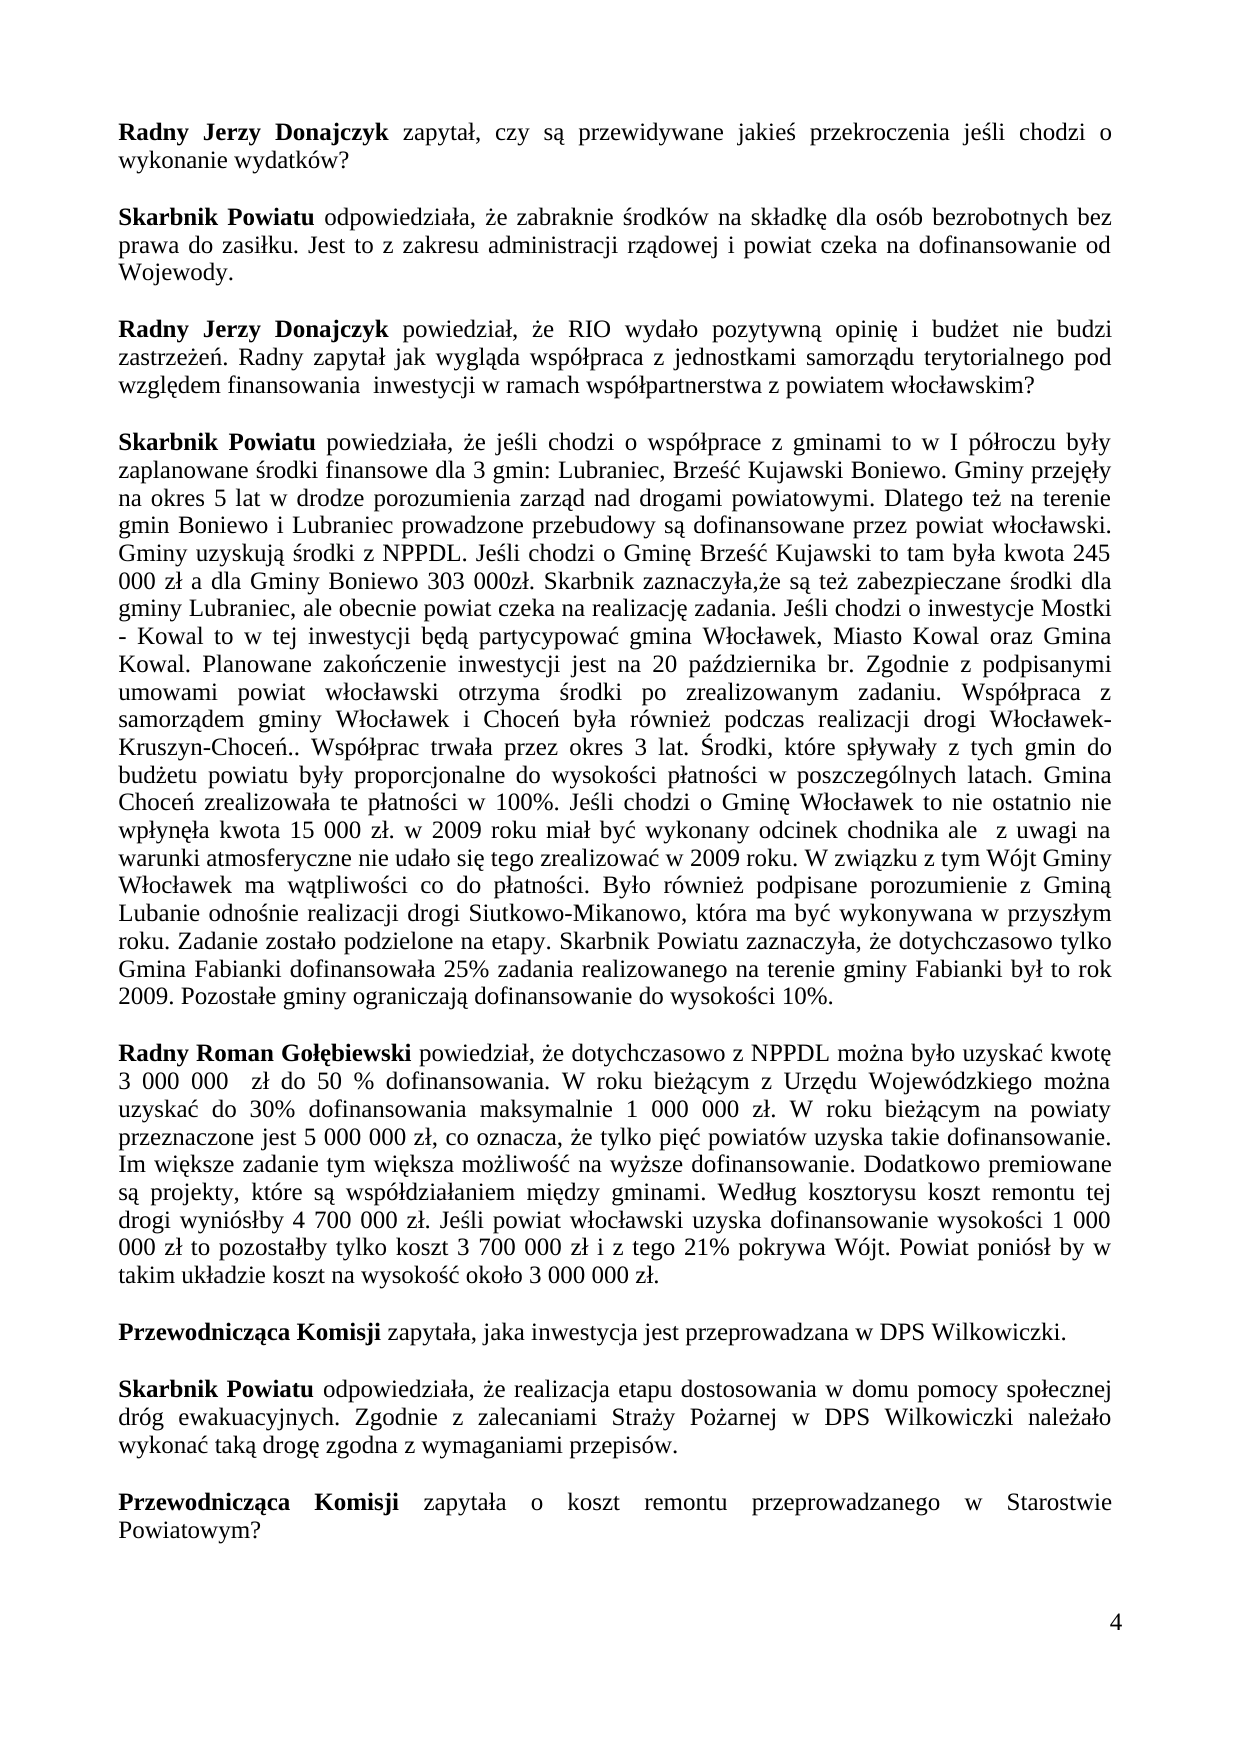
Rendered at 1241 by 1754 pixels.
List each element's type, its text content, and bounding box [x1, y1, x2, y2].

text Skarbnik Powiatu powiedziała, że jeśli chodzi o współprace z gminami to w I półroczu były zaplanowane środki finansowe dla 3 gmin: Lubraniec, Brześć Kujawski Boniewo. Gminy przejęły na okres 5 lat w drodze porozumienia zarząd nad drogami powiatowymi. Dlatego też na terenie gmin Boniewo i Lubraniec prowadzone przebudowy są dofinansowane przez powiat włocławski. Gminy uzyskują środki z NPPDL. Jeśli chodzi o Gminę Brześć Kujawski to tam była kwota 245 000 zł a dla Gminy Boniewo 303 000zł. Skarbnik zaznaczyła,że są też zabezpieczane środki dla gminy Lubraniec, ale obecnie powiat czeka na realizację zadania. Jeśli chodzi o inwestycje Mostki - Kowal to w tej inwestycji będą partycypować gmina Włocławek, Miasto Kowal oraz Gmina Kowal. Planowane zakończenie inwestycji jest na 20 października br. Zgodnie z podpisanymi umowami powiat włocławski otrzyma środki po zrealizowanym zadaniu. Współpraca z samorządem gminy Włocławek i Choceń była również podczas realizacji drogi Włocławek-Kruszyn-Choceń.. Współprac trwała przez okres 3 lat. Środki, które spływały z tych gmin do budżetu powiatu były proporcjonalne do wysokości płatności w poszczególnych latach. Gmina Choceń zrealizowała te płatności w 100%. Jeśli chodzi o Gminę Włocławek to nie ostatnio nie wpłynęła kwota 15 000 zł. w 2009 roku miał być wykonany odcinek chodnika ale z uwagi na warunki atmosferyczne nie udało się tego zrealizować w 2009 roku. W związku z tym Wójt Gminy Włocławek ma wątpliwości co do płatności. Było również podpisane porozumienie z Gminą Lubanie odnośnie realizacji drogi Siutkowo-Mikanowo, która ma być wykonywana w przyszłym roku. Zadanie zostało podzielone na etapy. Skarbnik Powiatu zaznaczyła, że dotychczasowo tylko Gmina Fabianki dofinansowała 25% zadania realizowanego na terenie gminy Fabianki był to rok 2009. Pozostałe gminy ograniczają dofinansowanie do wysokości 10%. [118, 428, 1113, 1010]
text Przewodnicząca Komisji zapytała o koszt remontu przeprowadzanego w Starostwie Powiatowym? [118, 1488, 1113, 1544]
text Skarbnik Powiatu odpowiedziała, że realizacja etapu dostosowania w domu pomocy społecznej dróg ewakuacyjnych. Zgodnie z zalecaniami Straży Pożarnej w DPS Wilkowiczki należało wykonać taką drogę zgodna z wymaganiami przepisów. [118, 1376, 1113, 1459]
text Radny Jerzy Donajczyk zapytał, czy są przewidywane jakieś przekroczenia jeśli chodzi o wykonanie wydatków? [118, 118, 1113, 173]
text Przewodnicząca Komisji zapytała, jaka inwestycja jest przeprowadzana w DPS Wilkowiczki. [118, 1318, 1113, 1346]
text Radny Roman Gołębiewski powiedział, że dotychczasowo z NPPDL można było uzyskać kwotę 3 000 000 zł do 50 % dofinansowania. W roku bieżącym z Urzędu Wojewódzkiego można uzyskać do 30% dofinansowania maksymalnie 1 000 000 zł. W roku bieżącym na powiaty przeznaczone jest 5 000 000 zł, co oznacza, że tylko pięć powiatów uzyska takie dofinansowanie. Im większe zadanie tym większa możliwość na wyższe dofinansowanie. Dodatkowo premiowane są projekty, które są współdziałaniem między gminami. Według kosztorysu koszt remontu tej drogi wyniósłby 4 700 000 zł. Jeśli powiat włocławski uzyska dofinansowanie wysokości 1 000 000 zł to pozostałby tylko koszt 3 700 000 zł i z tego 21% pokrywa Wójt. Powiat poniósł by w takim układzie koszt na wysokość około 3 000 000 zł. [118, 1039, 1113, 1289]
text Radny Jerzy Donajczyk powiedział, że RIO wydało pozytywną opinię i budżet nie budzi zastrzeżeń. Radny zapytał jak wygląda współpraca z jednostkami samorządu terytorialnego pod względem finansowania inwestycji w ramach współpartnerstwa z powiatem włocławskim? [118, 316, 1113, 399]
text Skarbnik Powiatu odpowiedziała, że zabraknie środków na składkę dla osób bezrobotnych bez prawa do zasiłku. Jest to z zakresu administracji rządowej i powiat czeka na dofinansowanie od Wojewody. [118, 203, 1113, 286]
